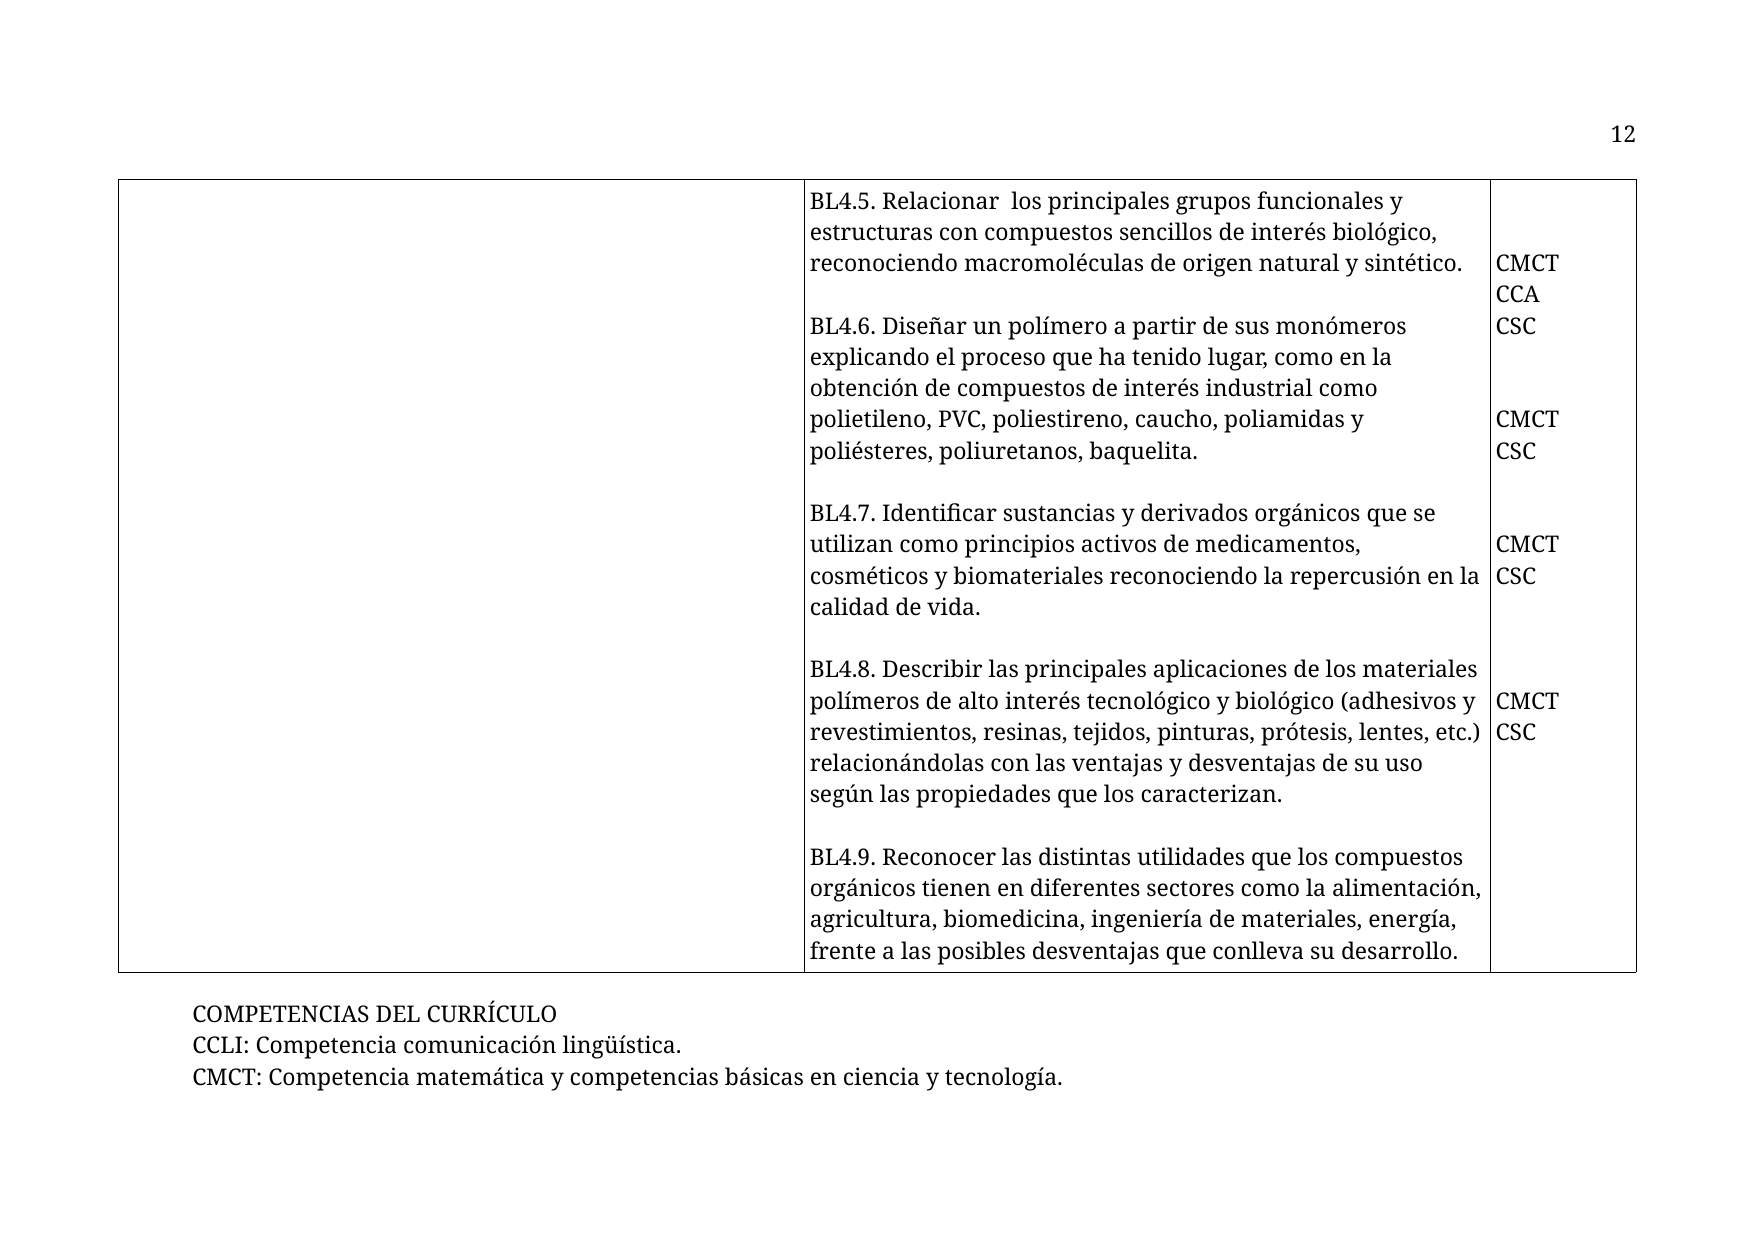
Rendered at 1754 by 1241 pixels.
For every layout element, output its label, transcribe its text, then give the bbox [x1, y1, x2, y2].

table_cell CMCT CCA CSC CMCT CSC CMCT CSC CMCT CSC [1491, 180, 1636, 972]
text COMPETENCIAS DEL CURRÍCULO [118, 998, 1636, 1029]
text CMCT: Competencia matemática y competencias básicas en ciencia y tecnología. [118, 1061, 1636, 1092]
text CCLI: Competencia comunicación lingüística. [118, 1029, 1636, 1061]
table_cell [119, 180, 804, 972]
table_cell BL4.5. Relacionar los principales grupos funcionales y estructuras con compuestos sencillos de interés biológico, reconociendo macromoléculas de origen natural y sintético. BL4.6. Diseñar un polímero a partir de sus monómeros explicando el proceso que ha tenido lugar, como en la obtención de compuestos de interés industrial como polietileno, PVC, poliestireno, caucho, poliamidas y poliésteres, poliuretanos, baquelita. BL4.7. Identificar sustancias y derivados orgánicos que se utilizan como principios activos de medicamentos, cosméticos y biomateriales reconociendo la repercusión en la calidad de vida. BL4.8. Describir las principales aplicaciones de los materiales polímeros de alto interés tecnológico y biológico (adhesivos y revestimientos, resinas, tejidos, pinturas, prótesis, lentes, etc.) relacionándolas con las ventajas y desventajas de su uso según las propiedades que los caracterizan. BL4.9. Reconocer las distintas utilidades que los compuestos orgánicos tienen en diferentes sectores como la alimentación, agricultura, biomedicina, ingeniería de materiales, energía, frente a las posibles desventajas que conlleva su desarrollo. [805, 180, 1490, 972]
